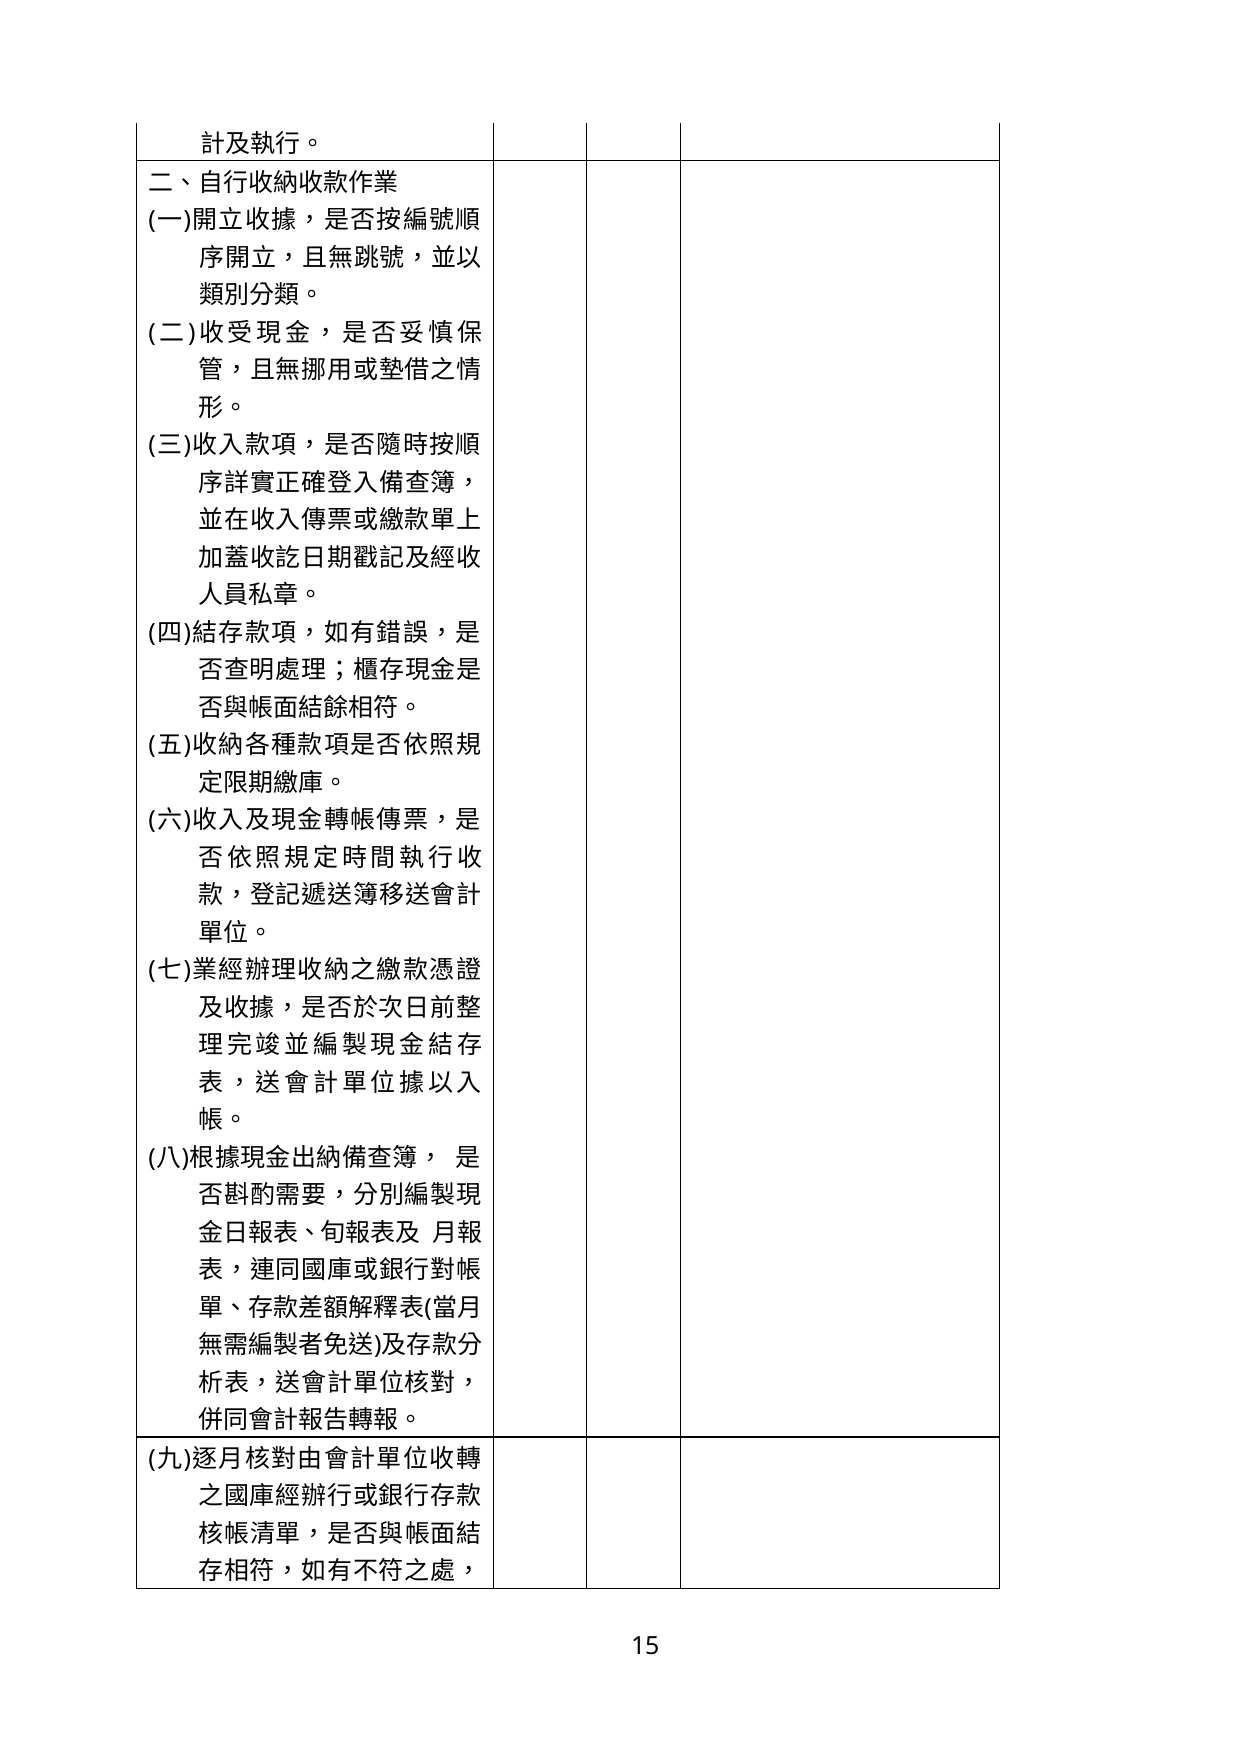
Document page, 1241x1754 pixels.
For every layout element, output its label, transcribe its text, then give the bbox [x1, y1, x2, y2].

table_cell [587, 724, 680, 799]
table_cell [494, 799, 586, 949]
table_cell [681, 199, 999, 311]
table_cell 計及執行。 [137, 123, 493, 160]
table_cell (四)結存款項，如有錯誤，是否查明處理；櫃存現金是否與帳面結餘相符。 [137, 611, 493, 724]
table_cell [494, 424, 586, 611]
table_cell [587, 123, 680, 160]
table_cell [494, 1438, 586, 1587]
table_cell (一)開立收據，是否按編號順序開立，且無跳號，並以類別分類。 [137, 199, 493, 311]
table_cell [494, 199, 586, 311]
table_cell [587, 799, 680, 949]
table_cell [681, 311, 999, 424]
table_cell [494, 949, 586, 1136]
table_cell (六)收入及現金轉帳傳票，是否依照規定時間執行收款，登記遞送簿移送會計單位。 [137, 799, 493, 949]
table_cell (九)逐月核對由會計單位收轉之國庫經辦行或銀行存款核帳清單，是否與帳面結存相符，如有不符之處， [137, 1438, 493, 1587]
table_cell [587, 1136, 680, 1436]
table_cell [587, 1438, 680, 1587]
table_cell (七)業經辦理收納之繳款憑證及收據，是否於次日前整理完竣並編製現金結存表，送會計單位據以入帳。 [137, 949, 493, 1136]
table_cell [494, 1136, 586, 1436]
table_cell [681, 724, 999, 799]
table_cell [494, 161, 586, 199]
table_cell [681, 1438, 999, 1587]
table_cell (五)收納各種款項是否依照規定限期繳庫。 [137, 724, 493, 799]
table_cell [494, 724, 586, 799]
table_cell [587, 949, 680, 1136]
table_cell [681, 161, 999, 199]
table_cell [494, 123, 586, 160]
table_cell [681, 424, 999, 611]
table_cell [587, 161, 680, 199]
table_cell [587, 611, 680, 724]
table_cell [494, 611, 586, 724]
table_cell [681, 799, 999, 949]
table_cell [681, 611, 999, 724]
table_cell [587, 199, 680, 311]
table_cell (三)收入款項，是否隨時按順序詳實正確登入備查簿，並在收入傳票或繳款單上加蓋收訖日期戳記及經收人員私章。 [137, 424, 493, 611]
table_cell [494, 311, 586, 424]
table_cell (二)收受現金，是否妥慎保管，且無挪用或墊借之情形。 [137, 311, 493, 424]
table_cell [681, 1136, 999, 1436]
table_cell [681, 123, 999, 160]
table_cell (八)根據現金出納備查簿， 是否斟酌需要，分別編製現金日報表、旬報表及 月報表，連同國庫或銀行對帳單、存款差額解釋表(當月無需編製者免送)及存款分析表，送會計單位核對，併同會計報告轉報。 [137, 1136, 493, 1436]
table_cell [587, 311, 680, 424]
table_cell [587, 424, 680, 611]
table_cell 二、自行收納收款作業 [137, 161, 493, 199]
table_cell [681, 949, 999, 1136]
